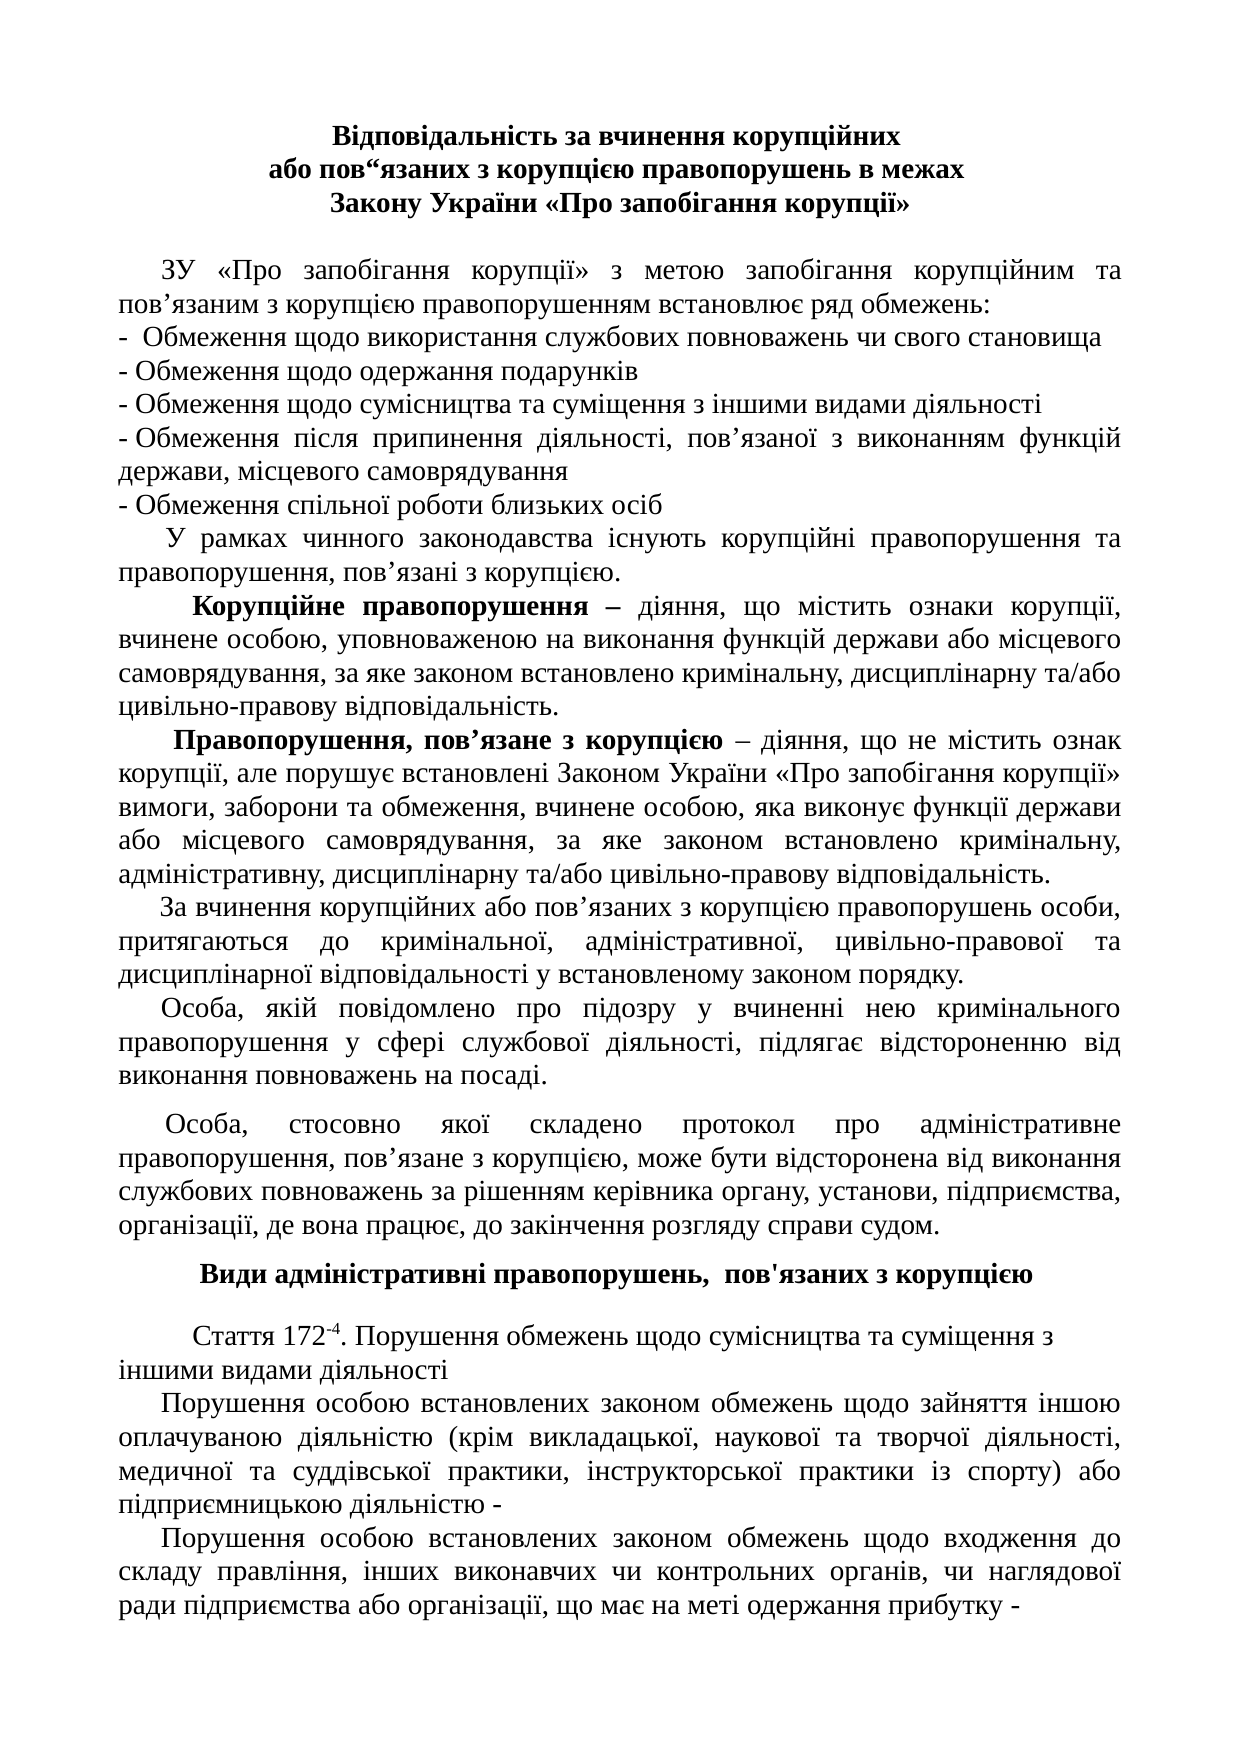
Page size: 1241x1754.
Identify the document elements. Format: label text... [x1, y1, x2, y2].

text За вчинення корупційних або пов’язаних з корупцією правопорушень особи, притягаються до кримінальної, адміністративної, цивільно-правової та дисциплінарної відповідальності у встановленому законом порядку. [118, 889, 1122, 990]
text - Обмеження щодо використання службових повноважень чи свого становища [118, 319, 1122, 353]
text Правопорушення, пов’язане з корупцією – діяння, що не містить ознак корупції, але порушує встановлені Законом України «Про запобігання корупції» вимоги, заборони та обмеження, вчинене особою, яка виконує функції держави або місцевого самоврядування, за яке законом встановлено кримінальну, адміністративну, дисциплінарну та/або цивільно-правову відповідальність. [118, 722, 1122, 889]
text ЗУ «Про запобігання корупції» з метою запобігання корупційним та пов’язаним з корупцією правопорушенням встановлює ряд обмежень: [118, 252, 1122, 319]
text Корупційне правопорушення – діяння, що містить ознаки корупції, вчинене особою, уповноваженою на виконання функцій держави або місцевого самоврядування, за яке законом встановлено кримінальну, дисциплінарну та/або цивільно-правову відповідальність. [118, 588, 1122, 722]
text - Обмеження спільної роботи близьких осіб [118, 487, 1122, 521]
text - Обмеження щодо сумісництва та суміщення з іншими видами діяльності [118, 386, 1122, 420]
text - Обмеження щодо одержання подарунків [118, 353, 1122, 386]
text Порушення особою встановлених законом обмежень щодо зайняття іншою оплачуваною діяльністю (крім викладацької, наукової та творчої діяльності, медичної та суддівської практики, інструкторської практики із спорту) або підприємницькою діяльністю - [118, 1386, 1122, 1520]
text Відповідальність за вчинення корупційних [118, 118, 1122, 152]
text - Обмеження після припинення діяльності, пов’язаної з виконанням функцій держави, місцевого самоврядування [118, 420, 1122, 487]
text Особа, стосовно якої складено протокол про адміністративне правопорушення, пов’язане з корупцією, може бути відсторонена від виконання службових повноважень за рішенням керівника органу, установи, підприємства, організації, де вона працює, до закінчення розгляду справи судом. [118, 1106, 1122, 1241]
text Особа, якій повідомлено про підозру у вчиненні нею кримінального правопорушення у сфері службової діяльності, підлягає відстороненню від виконання повноважень на посаді. [118, 990, 1122, 1091]
text Види адміністративні правопорушень, пов'язаних з корупцією [161, 1256, 1079, 1290]
text У рамках чинного законодавства існують корупційні правопорушення та правопорушення, пов’язані з корупцією. [118, 521, 1122, 588]
text Порушення особою встановлених законом обмежень щодо входження до складу правління, інших виконавчих чи контрольних органів, чи наглядової ради підприємства або організації, що має на меті одержання прибутку - [118, 1520, 1122, 1620]
text Закону України «Про запобігання корупції» [118, 185, 1122, 219]
text Стаття 172-4. Порушення обмежень щодо сумісництва та суміщення з іншими видами діяльності [118, 1318, 1079, 1386]
text або пов“язаних з корупцією правопорушень в межах [118, 152, 1122, 185]
